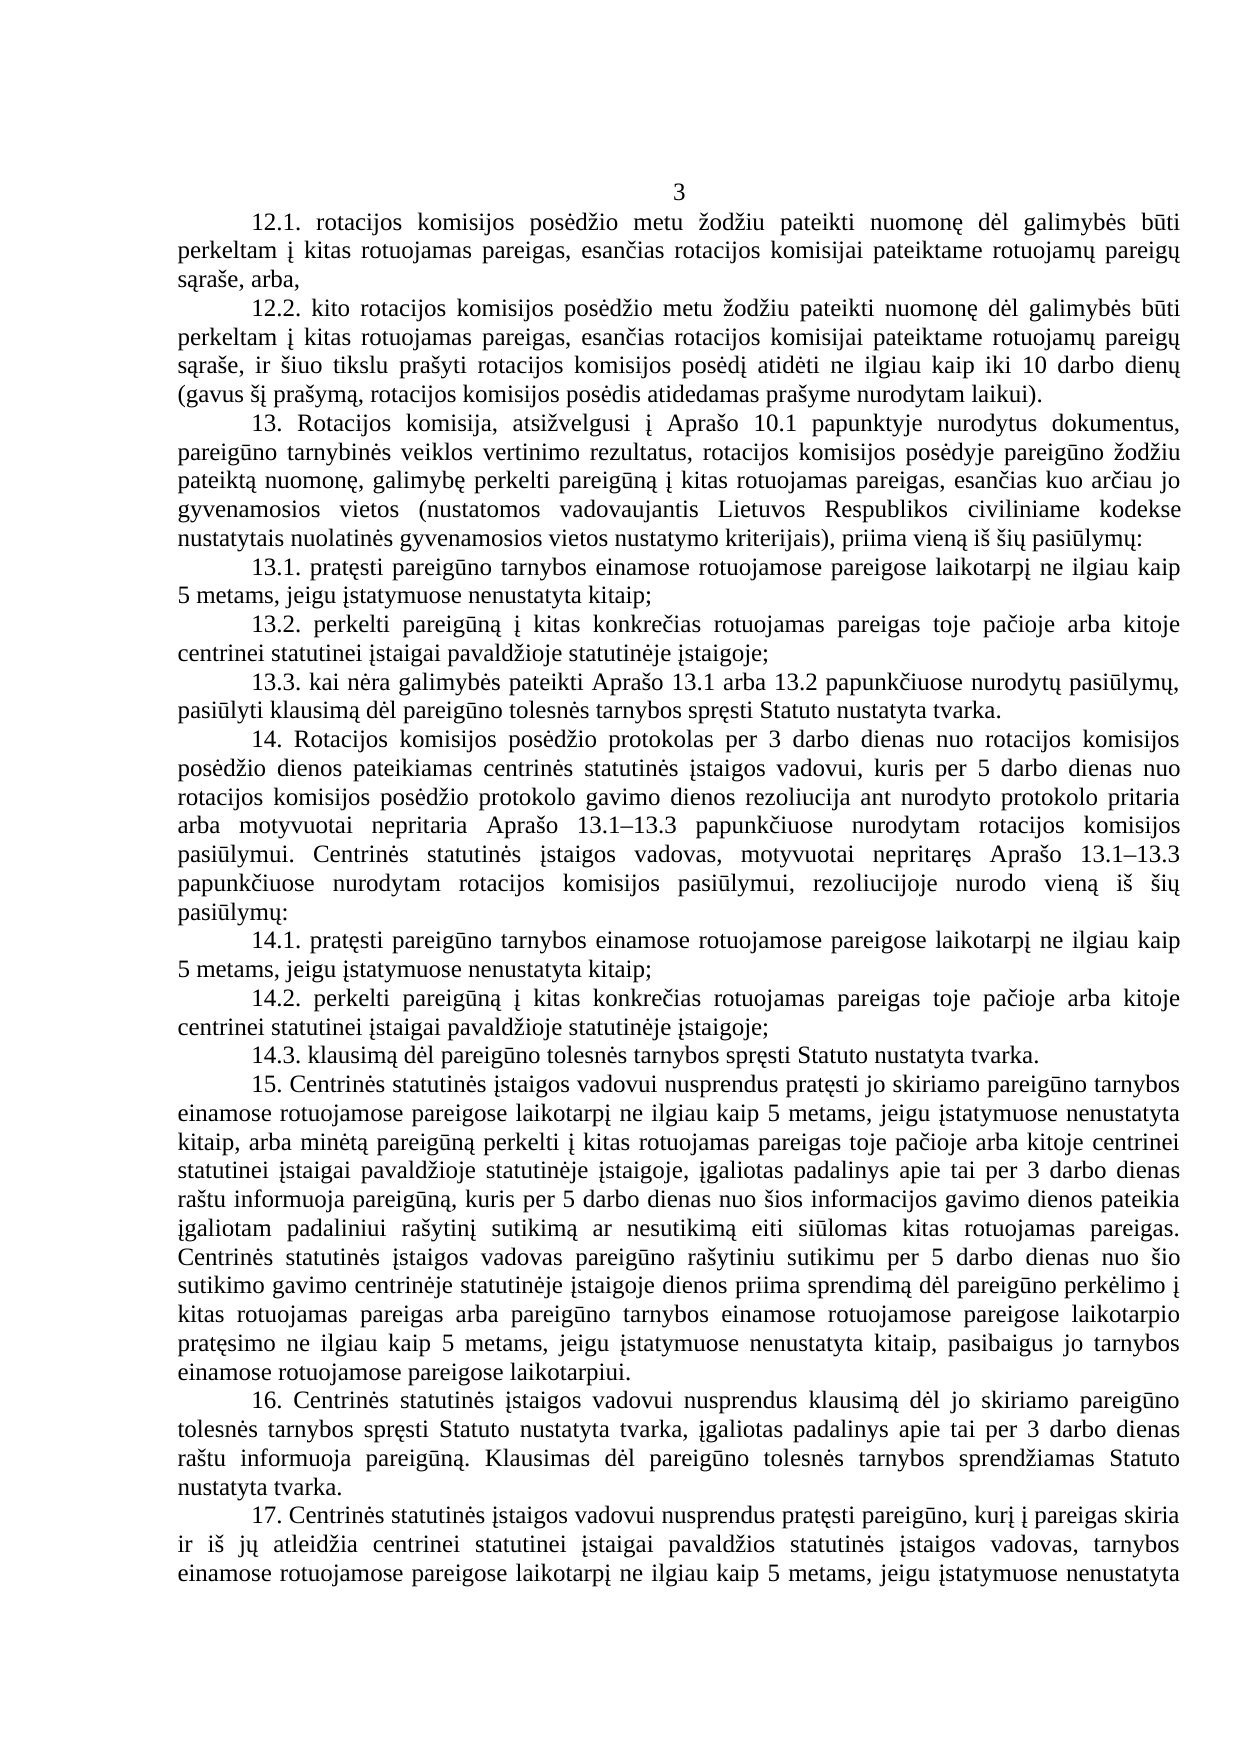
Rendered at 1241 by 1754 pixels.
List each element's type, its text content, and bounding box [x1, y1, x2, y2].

text 14.2. perkelti pareigūną į kitas konkrečias rotuojamas pareigas toje pačioje arba kitoje centrinei statutinei įstaigai pavaldžioje statutinėje įstaigoje; [177, 983, 1181, 1040]
text 14.1. pratęsti pareigūno tarnybos einamose rotuojamose pareigose laikotarpį ne ilgiau kaip 5 metams, jeigu įstatymuose nenustatyta kitaip; [177, 925, 1181, 983]
text 15. Centrinės statutinės įstaigos vadovui nusprendus pratęsti jo skiriamo pareigūno tarnybos einamose rotuojamose pareigose laikotarpį ne ilgiau kaip 5 metams, jeigu įstatymuose nenustatyta kitaip, arba minėtą pareigūną perkelti į kitas rotuojamas pareigas toje pačioje arba kitoje centrinei statutinei įstaigai pavaldžioje statutinėje įstaigoje, įgaliotas padalinys apie tai per 3 darbo dienas raštu informuoja pareigūną, kuris per 5 darbo dienas nuo šios informacijos gavimo dienos pateikia įgaliotam padaliniui rašytinį sutikimą ar nesutikimą eiti siūlomas kitas rotuojamas pareigas. Centrinės statutinės įstaigos vadovas pareigūno rašytiniu sutikimu per 5 darbo dienas nuo šio sutikimo gavimo centrinėje statutinėje įstaigoje dienos priima sprendimą dėl pareigūno perkėlimo į kitas rotuojamas pareigas arba pareigūno tarnybos einamose rotuojamose pareigose laikotarpio pratęsimo ne ilgiau kaip 5 metams, jeigu įstatymuose nenustatyta kitaip, pasibaigus jo tarnybos einamose rotuojamose pareigose laikotarpiui. [177, 1069, 1181, 1385]
text 16. Centrinės statutinės įstaigos vadovui nusprendus klausimą dėl jo skiriamo pareigūno tolesnės tarnybos spręsti Statuto nustatyta tvarka, įgaliotas padalinys apie tai per 3 darbo dienas raštu informuoja pareigūną. Klausimas dėl pareigūno tolesnės tarnybos sprendžiamas Statuto nustatyta tvarka. [177, 1385, 1181, 1500]
text 12.1. rotacijos komisijos posėdžio metu žodžiu pateikti nuomonę dėl galimybės būti perkeltam į kitas rotuojamas pareigas, esančias rotacijos komisijai pateiktame rotuojamų pareigų sąraše, arba, [177, 207, 1181, 293]
text 13.2. perkelti pareigūną į kitas konkrečias rotuojamas pareigas toje pačioje arba kitoje centrinei statutinei įstaigai pavaldžioje statutinėje įstaigoje; [177, 609, 1181, 667]
text 14.3. klausimą dėl pareigūno tolesnės tarnybos spręsti Statuto nustatyta tvarka. [177, 1040, 1181, 1069]
text 14. Rotacijos komisijos posėdžio protokolas per 3 darbo dienas nuo rotacijos komisijos posėdžio dienos pateikiamas centrinės statutinės įstaigos vadovui, kuris per 5 darbo dienas nuo rotacijos komisijos posėdžio protokolo gavimo dienos rezoliucija ant nurodyto protokolo pritaria arba motyvuotai nepritaria Aprašo 13.1–13.3 papunkčiuose nurodytam rotacijos komisijos pasiūlymui. Centrinės statutinės įstaigos vadovas, motyvuotai nepritaręs Aprašo 13.1–13.3 papunkčiuose nurodytam rotacijos komisijos pasiūlymui, rezoliucijoje nurodo vieną iš šių pasiūlymų: [177, 724, 1181, 925]
text 17. Centrinės statutinės įstaigos vadovui nusprendus pratęsti pareigūno, kurį į pareigas skiria ir iš jų atleidžia centrinei statutinei įstaigai pavaldžios statutinės įstaigos vadovas, tarnybos einamose rotuojamose pareigose laikotarpį ne ilgiau kaip 5 metams, jeigu įstatymuose nenustatyta [177, 1500, 1181, 1587]
text 13.1. pratęsti pareigūno tarnybos einamose rotuojamose pareigose laikotarpį ne ilgiau kaip 5 metams, jeigu įstatymuose nenustatyta kitaip; [177, 552, 1181, 609]
text 12.2. kito rotacijos komisijos posėdžio metu žodžiu pateikti nuomonę dėl galimybės būti perkeltam į kitas rotuojamas pareigas, esančias rotacijos komisijai pateiktame rotuojamų pareigų sąraše, ir šiuo tikslu prašyti rotacijos komisijos posėdį atidėti ne ilgiau kaip iki 10 darbo dienų (gavus šį prašymą, rotacijos komisijos posėdis atidedamas prašyme nurodytam laikui). [177, 293, 1181, 408]
text 13.3. kai nėra galimybės pateikti Aprašo 13.1 arba 13.2 papunkčiuose nurodytų pasiūlymų, pasiūlyti klausimą dėl pareigūno tolesnės tarnybos spręsti Statuto nustatyta tvarka. [177, 667, 1181, 724]
text 13. Rotacijos komisija, atsižvelgusi į Aprašo 10.1 papunktyje nurodytus dokumentus, pareigūno tarnybinės veiklos vertinimo rezultatus, rotacijos komisijos posėdyje pareigūno žodžiu pateiktą nuomonę, galimybę perkelti pareigūną į kitas rotuojamas pareigas, esančias kuo arčiau jo gyvenamosios vietos (nustatomos vadovaujantis Lietuvos Respublikos civiliniame kodekse nustatytais nuolatinės gyvenamosios vietos nustatymo kriterijais), priima vieną iš šių pasiūlymų: [177, 408, 1181, 552]
